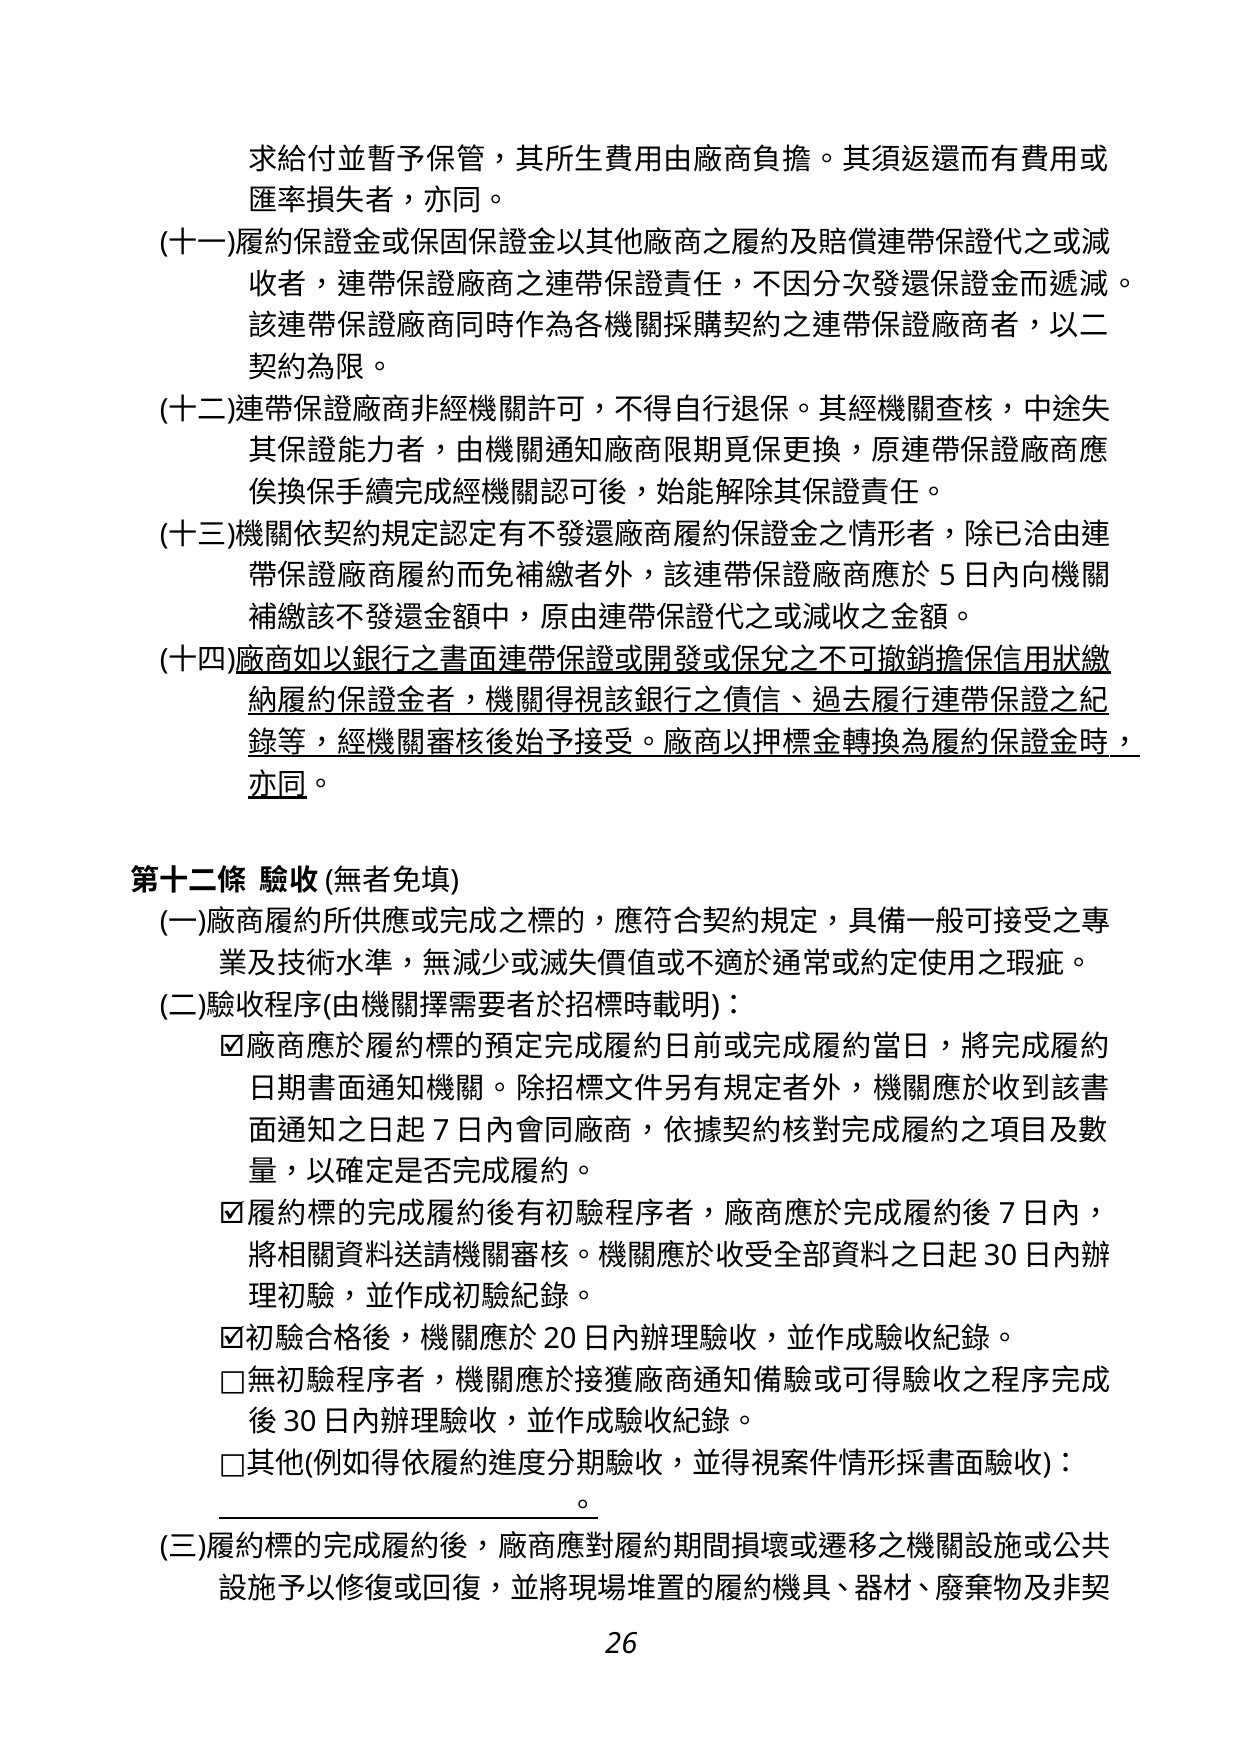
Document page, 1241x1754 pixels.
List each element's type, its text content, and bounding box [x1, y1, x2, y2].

text 求給付並暫予保管，其所生費用由廠商負擔。其須返還而有費用或匯率損失者，亦同。 [248, 136, 1110, 219]
text (十四)廠商如以銀行之書面連帶保證或開發或保兌之不可撤銷擔保信用狀繳納履約保證金者，機關得視該銀行之債信、過去履行連帶保證之紀錄等，經機關審核後始予接受。廠商以押標金轉換為履約保證金時，亦同。 [159, 636, 1110, 802]
text 履約標的完成履約後有初驗程序者，廠商應於完成履約後7日內，將相關資料送請機關審核。機關應於收受全部資料之日起30日內辦理初驗，並作成初驗紀錄。 [218, 1190, 1110, 1315]
text □無初驗程序者，機關應於接獲廠商通知備驗或可得驗收之程序完成後30日內辦理驗收，並作成驗收紀錄。 [218, 1357, 1110, 1440]
text (三)履約標的完成履約後，廠商應對履約期間損壞或遷移之機關設施或公共設施予以修復或回復，並將現場堆置的履約機具、器材、廢棄物及非契 [159, 1523, 1110, 1607]
text □其他(例如得依履約進度分期驗收，並得視案件情形採書面驗收)： [218, 1440, 1110, 1482]
text (一)廠商履約所供應或完成之標的，應符合契約規定，具備一般可接受之專業及技術水準，無減少或滅失價值或不適於通常或約定使用之瑕疵。 [159, 898, 1110, 982]
text (二)驗收程序(由機關擇需要者於招標時載明)： [159, 982, 1110, 1023]
text (十一)履約保證金或保固保證金以其他廠商之履約及賠償連帶保證代之或減收者，連帶保證廠商之連帶保證責任，不因分次發還保證金而遞減。該連帶保證廠商同時作為各機關採購契約之連帶保證廠商者，以二契約為限。 [159, 219, 1110, 386]
text 廠商應於履約標的預定完成履約日前或完成履約當日，將完成履約日期書面通知機關。除招標文件另有規定者外，機關應於收到該書面通知之日起7日內會同廠商，依據契約核對完成履約之項目及數量，以確定是否完成履約。 [218, 1023, 1110, 1190]
text 第十二條 驗收 (無者免填) [130, 857, 1110, 898]
text (十三)機關依契約規定認定有不發還廠商履約保證金之情形者，除已洽由連帶保證廠商履約而免補繳者外，該連帶保證廠商應於5日內向機關補繳該不發還金額中，原由連帶保證代之或減收之金額。 [159, 511, 1110, 636]
text 初驗合格後，機關應於20日內辦理驗收，並作成驗收紀錄。 [218, 1315, 1110, 1357]
text (十二)連帶保證廠商非經機關許可，不得自行退保。其經機關查核，中途失其保證能力者，由機關通知廠商限期覓保更換，原連帶保證廠商應俟換保手續完成經機關認可後，始能解除其保證責任。 [159, 386, 1110, 511]
text 。 [218, 1482, 1110, 1523]
